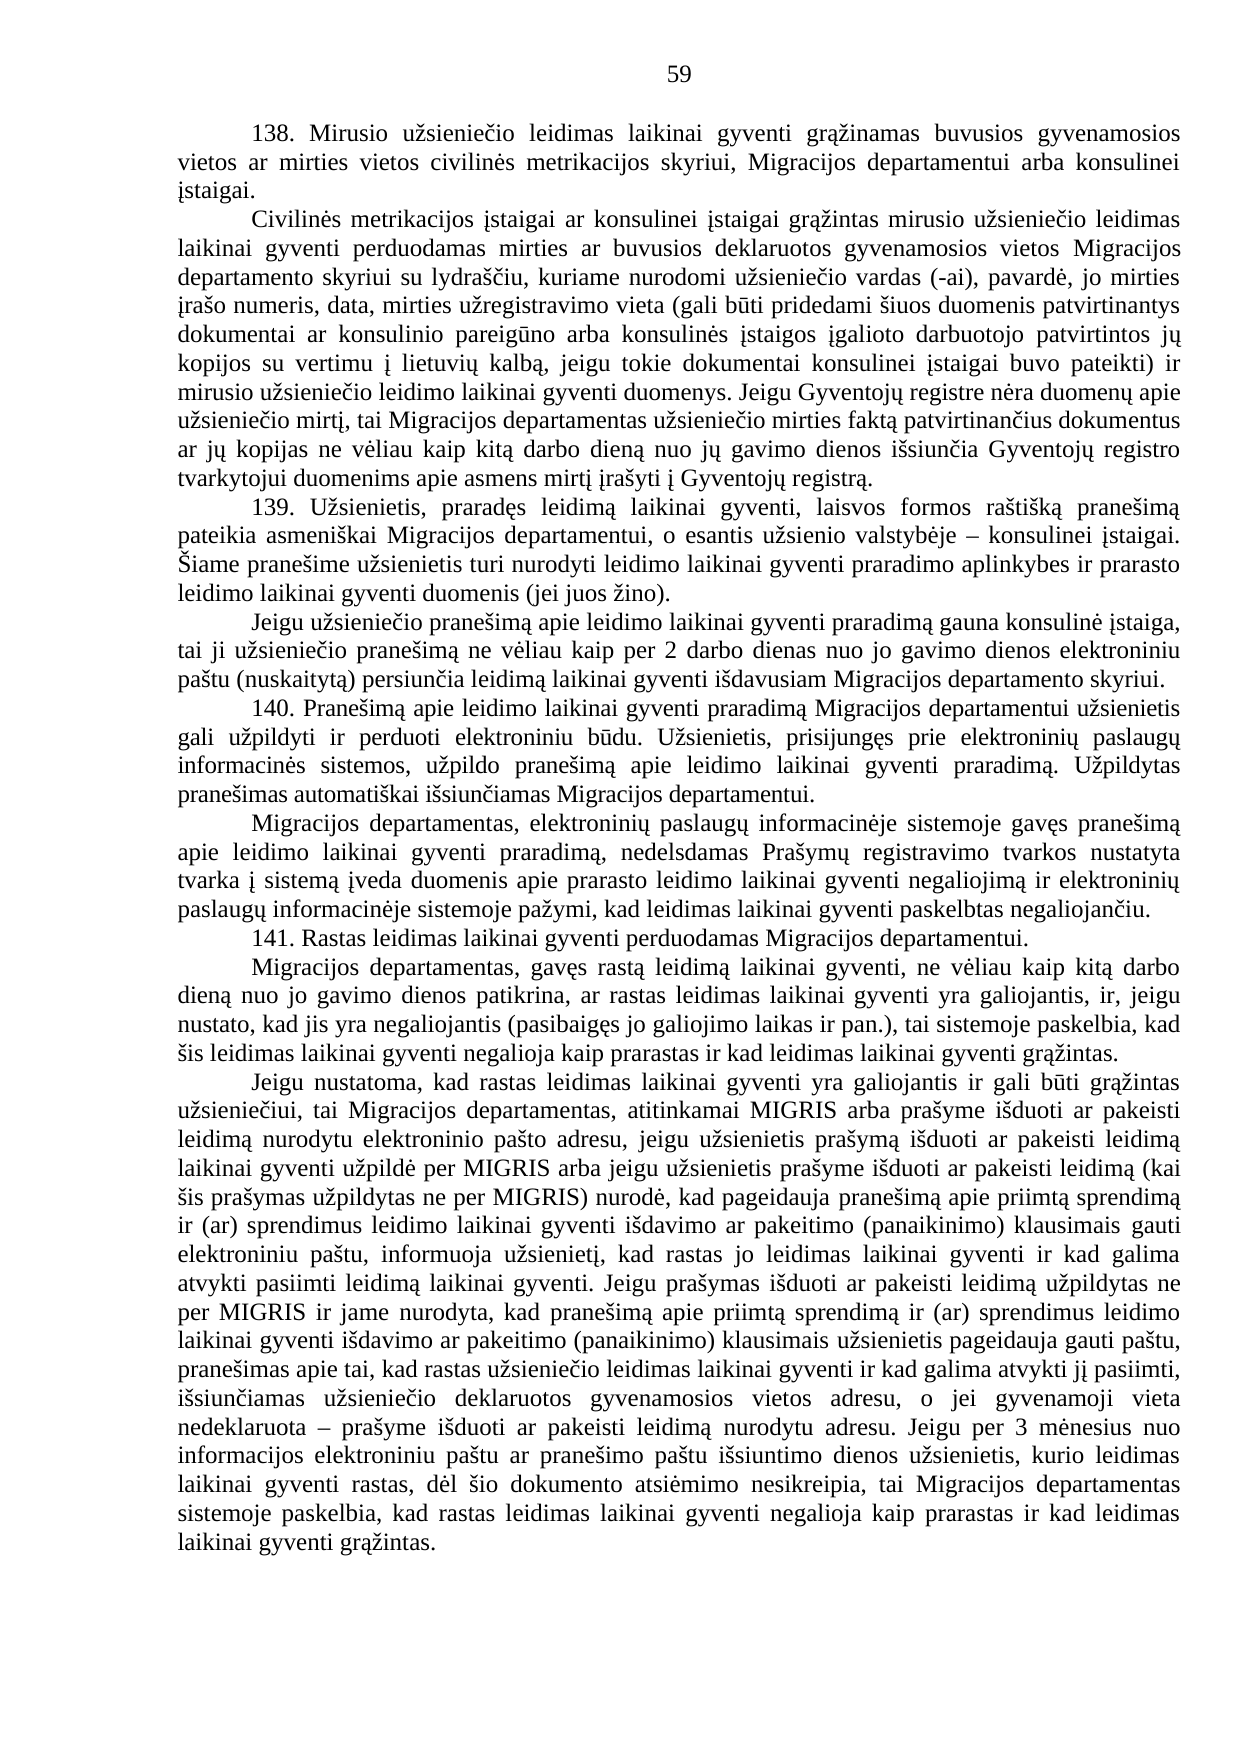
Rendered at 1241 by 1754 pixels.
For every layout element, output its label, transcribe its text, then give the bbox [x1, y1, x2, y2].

text Jeigu užsieniečio pranešimą apie leidimo laikinai gyventi praradimą gauna konsulinė įstaiga, tai ji užsieniečio pranešimą ne vėliau kaip per 2 darbo dienas nuo jo gavimo dienos elektroniniu paštu (nuskaitytą) persiunčia leidimą laikinai gyventi išdavusiam Migracijos departamento skyriui. [177, 607, 1181, 693]
text 141. Rastas leidimas laikinai gyventi perduodamas Migracijos departamentui. [177, 923, 1181, 952]
text Migracijos departamentas, gavęs rastą leidimą laikinai gyventi, ne vėliau kaip kitą darbo dieną nuo jo gavimo dienos patikrina, ar rastas leidimas laikinai gyventi yra galiojantis, ir, jeigu nustato, kad jis yra negaliojantis (pasibaigęs jo galiojimo laikas ir pan.), tai sistemoje paskelbia, kad šis leidimas laikinai gyventi negalioja kaip prarastas ir kad leidimas laikinai gyventi grąžintas. [177, 952, 1181, 1067]
text 140. Pranešimą apie leidimo laikinai gyventi praradimą Migracijos departamentui užsienietis gali užpildyti ir perduoti elektroniniu būdu. Užsienietis, prisijungęs prie elektroninių paslaugų informacinės sistemos, užpildo pranešimą apie leidimo laikinai gyventi praradimą. Užpildytas pranešimas automatiškai išsiunčiamas Migracijos departamentui. [177, 693, 1181, 808]
text Jeigu nustatoma, kad rastas leidimas laikinai gyventi yra galiojantis ir gali būti grąžintas užsieniečiui, tai Migracijos departamentas, atitinkamai MIGRIS arba prašyme išduoti ar pakeisti leidimą nurodytu elektroninio pašto adresu, jeigu užsienietis prašymą išduoti ar pakeisti leidimą laikinai gyventi užpildė per MIGRIS arba jeigu užsienietis prašyme išduoti ar pakeisti leidimą (kai šis prašymas užpildytas ne per MIGRIS) nurodė, kad pageidauja pranešimą apie priimtą sprendimą ir (ar) sprendimus leidimo laikinai gyventi išdavimo ar pakeitimo (panaikinimo) klausimais gauti elektroniniu paštu, informuoja užsienietį, kad rastas jo leidimas laikinai gyventi ir kad galima atvykti pasiimti leidimą laikinai gyventi. Jeigu prašymas išduoti ar pakeisti leidimą užpildytas ne per MIGRIS ir jame nurodyta, kad pranešimą apie priimtą sprendimą ir (ar) sprendimus leidimo laikinai gyventi išdavimo ar pakeitimo (panaikinimo) klausimais užsienietis pageidauja gauti paštu, pranešimas apie tai, kad rastas užsieniečio leidimas laikinai gyventi ir kad galima atvykti jį pasiimti, išsiunčiamas užsieniečio deklaruotos gyvenamosios vietos adresu, o jei gyvenamoji vieta nedeklaruota – prašyme išduoti ar pakeisti leidimą nurodytu adresu. Jeigu per 3 mėnesius nuo informacijos elektroniniu paštu ar pranešimo paštu išsiuntimo dienos užsienietis, kurio leidimas laikinai gyventi rastas, dėl šio dokumento atsiėmimo nesikreipia, tai Migracijos departamentas sistemoje paskelbia, kad rastas leidimas laikinai gyventi negalioja kaip prarastas ir kad leidimas laikinai gyventi grąžintas. [177, 1067, 1181, 1556]
text Civilinės metrikacijos įstaigai ar konsulinei įstaigai grąžintas mirusio užsieniečio leidimas laikinai gyventi perduodamas mirties ar buvusios deklaruotos gyvenamosios vietos Migracijos departamento skyriui su lydraščiu, kuriame nurodomi užsieniečio vardas (-ai), pavardė, jo mirties įrašo numeris, data, mirties užregistravimo vieta (gali būti pridedami šiuos duomenis patvirtinantys dokumentai ar konsulinio pareigūno arba konsulinės įstaigos įgalioto darbuotojo patvirtintos jų kopijos su vertimu į lietuvių kalbą, jeigu tokie dokumentai konsulinei įstaigai buvo pateikti) ir mirusio užsieniečio leidimo laikinai gyventi duomenys. Jeigu Gyventojų registre nėra duomenų apie užsieniečio mirtį, tai Migracijos departamentas užsieniečio mirties faktą patvirtinančius dokumentus ar jų kopijas ne vėliau kaip kitą darbo dieną nuo jų gavimo dienos išsiunčia Gyventojų registro tvarkytojui duomenims apie asmens mirtį įrašyti į Gyventojų registrą. [177, 204, 1181, 492]
text Migracijos departamentas, elektroninių paslaugų informacinėje sistemoje gavęs pranešimą apie leidimo laikinai gyventi praradimą, nedelsdamas Prašymų registravimo tvarkos nustatyta tvarka į sistemą įveda duomenis apie prarasto leidimo laikinai gyventi negaliojimą ir elektroninių paslaugų informacinėje sistemoje pažymi, kad leidimas laikinai gyventi paskelbtas negaliojančiu. [177, 808, 1181, 923]
text 139. Užsienietis, praradęs leidimą laikinai gyventi, laisvos formos raštišką pranešimą pateikia asmeniškai Migracijos departamentui, o esantis užsienio valstybėje – konsulinei įstaigai. Šiame pranešime užsienietis turi nurodyti leidimo laikinai gyventi praradimo aplinkybes ir prarasto leidimo laikinai gyventi duomenis (jei juos žino). [177, 492, 1181, 607]
text 138. Mirusio užsieniečio leidimas laikinai gyventi grąžinamas buvusios gyvenamosios vietos ar mirties vietos civilinės metrikacijos skyriui, Migracijos departamentui arba konsulinei įstaigai. [177, 118, 1181, 204]
